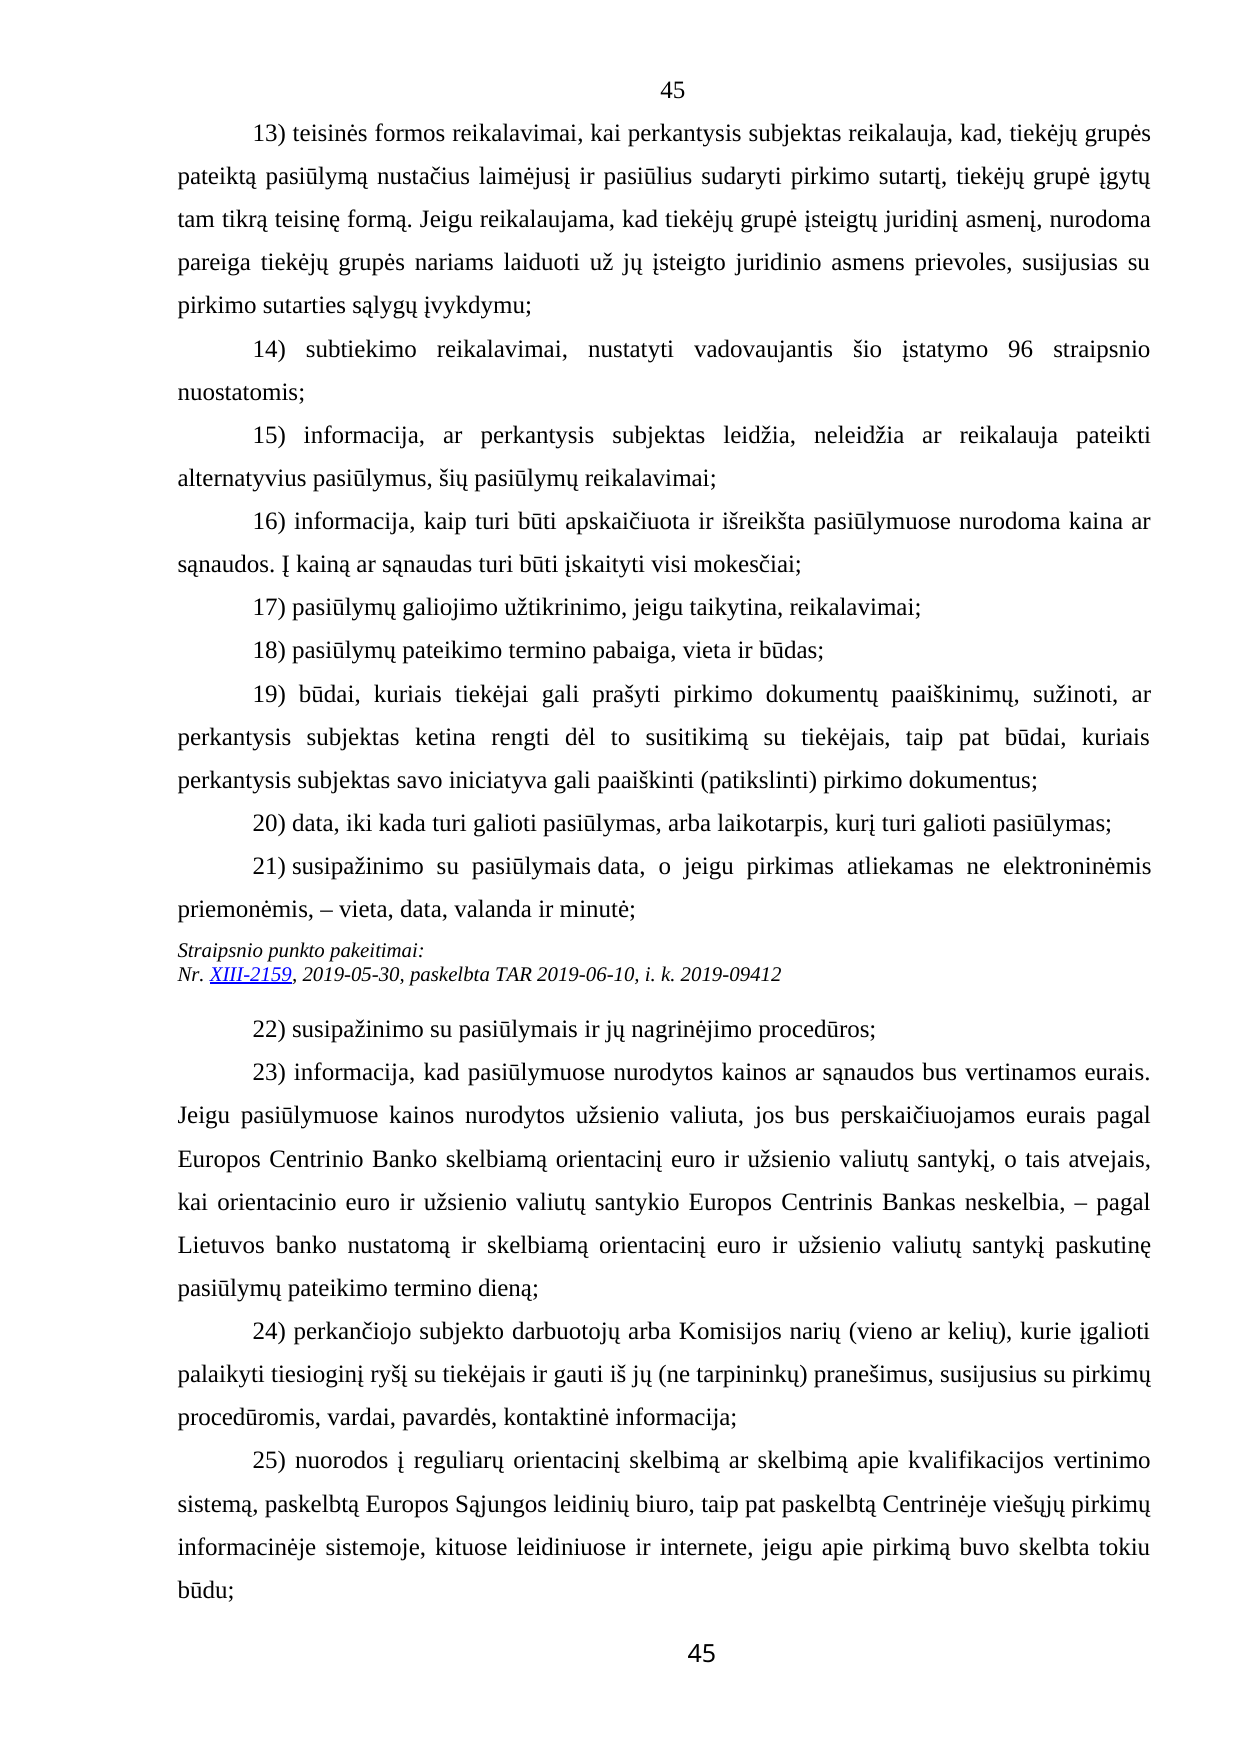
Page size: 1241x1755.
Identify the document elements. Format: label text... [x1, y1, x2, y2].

text 17) pasiūlymų galiojimo užtikrinimo, jeigu taikytina, reikalavimai; [177, 592, 1152, 621]
text Straipsnio punkto pakeitimai: [177, 937, 1152, 962]
text 13) teisinės formos reikalavimai, kai perkantysis subjektas reikalauja, kad, tiekėjų grupės pateiktą pasiūlymą nustačius laimėjusį ir pasiūlius sudaryti pirkimo sutartį, tiekėjų grupė įgytų tam tikrą teisinę formą. Jeigu reikalaujama, kad tiekėjų grupė įsteigtų juridinį asmenį, nurodoma pareiga tiekėjų grupės nariams laiduoti už jų įsteigto juridinio asmens prievoles, susijusias su pirkimo sutarties sąlygų įvykdymu; [177, 118, 1152, 319]
text Nr. XIII-2159, 2019-05-30, paskelbta TAR 2019-06-10, i. k. 2019-09412 [177, 962, 1152, 986]
text 18) pasiūlymų pateikimo termino pabaiga, vieta ir būdas; [177, 636, 1152, 664]
text 14) subtiekimo reikalavimai, nustatyti vadovaujantis šio įstatymo 96 straipsnio nuostatomis; [177, 334, 1152, 406]
text 19) būdai, kuriais tiekėjai gali prašyti pirkimo dokumentų paaiškinimų, sužinoti, ar perkantysis subjektas ketina rengti dėl to susitikimą su tiekėjais, taip pat būdai, kuriais perkantysis subjektas savo iniciatyva gali paaiškinti (patikslinti) pirkimo dokumentus; [177, 679, 1152, 794]
text 23) informacija, kad pasiūlymuose nurodytos kainos ar sąnaudos bus vertinamos eurais. Jeigu pasiūlymuose kainos nurodytos užsienio valiuta, jos bus perskaičiuojamos eurais pagal Europos Centrinio Banko skelbiamą orientacinį euro ir užsienio valiutų santykį, o tais atvejais, kai orientacinio euro ir užsienio valiutų santykio Europos Centrinis Bankas neskelbia, – pagal Lietuvos banko nustatomą ir skelbiamą orientacinį euro ir užsienio valiutų santykį paskutinę pasiūlymų pateikimo termino dieną; [177, 1057, 1152, 1302]
text 25) nuorodos į reguliarų orientacinį skelbimą ar skelbimą apie kvalifikacijos vertinimo sistemą, paskelbtą Europos Sąjungos leidinių biuro, taip pat paskelbtą Centrinėje viešųjų pirkimų informacinėje sistemoje, kituose leidiniuose ir internete, jeigu apie pirkimą buvo skelbta tokiu būdu; [177, 1446, 1152, 1604]
text 20) data, iki kada turi galioti pasiūlymas, arba laikotarpis, kurį turi galioti pasiūlymas; [177, 808, 1152, 837]
text 21) susipažinimo su pasiūlymais data, o jeigu pirkimas atliekamas ne elektroninėmis priemonėmis, – vieta, data, valanda ir minutė; [177, 851, 1152, 923]
text 24) perkančiojo subjekto darbuotojų arba Komisijos narių (vieno ar kelių), kurie įgalioti palaikyti tiesioginį ryšį su tiekėjais ir gauti iš jų (ne tarpininkų) pranešimus, susijusius su pirkimų procedūromis, vardai, pavardės, kontaktinė informacija; [177, 1316, 1152, 1431]
text 22) susipažinimo su pasiūlymais ir jų nagrinėjimo procedūros; [177, 1014, 1152, 1043]
text 15) informacija, ar perkantysis subjektas leidžia, neleidžia ar reikalauja pateikti alternatyvius pasiūlymus, šių pasiūlymų reikalavimai; [177, 420, 1152, 492]
text 16) informacija, kaip turi būti apskaičiuota ir išreikšta pasiūlymuose nurodoma kaina ar sąnaudos. Į kainą ar sąnaudas turi būti įskaityti visi mokesčiai; [177, 506, 1152, 578]
